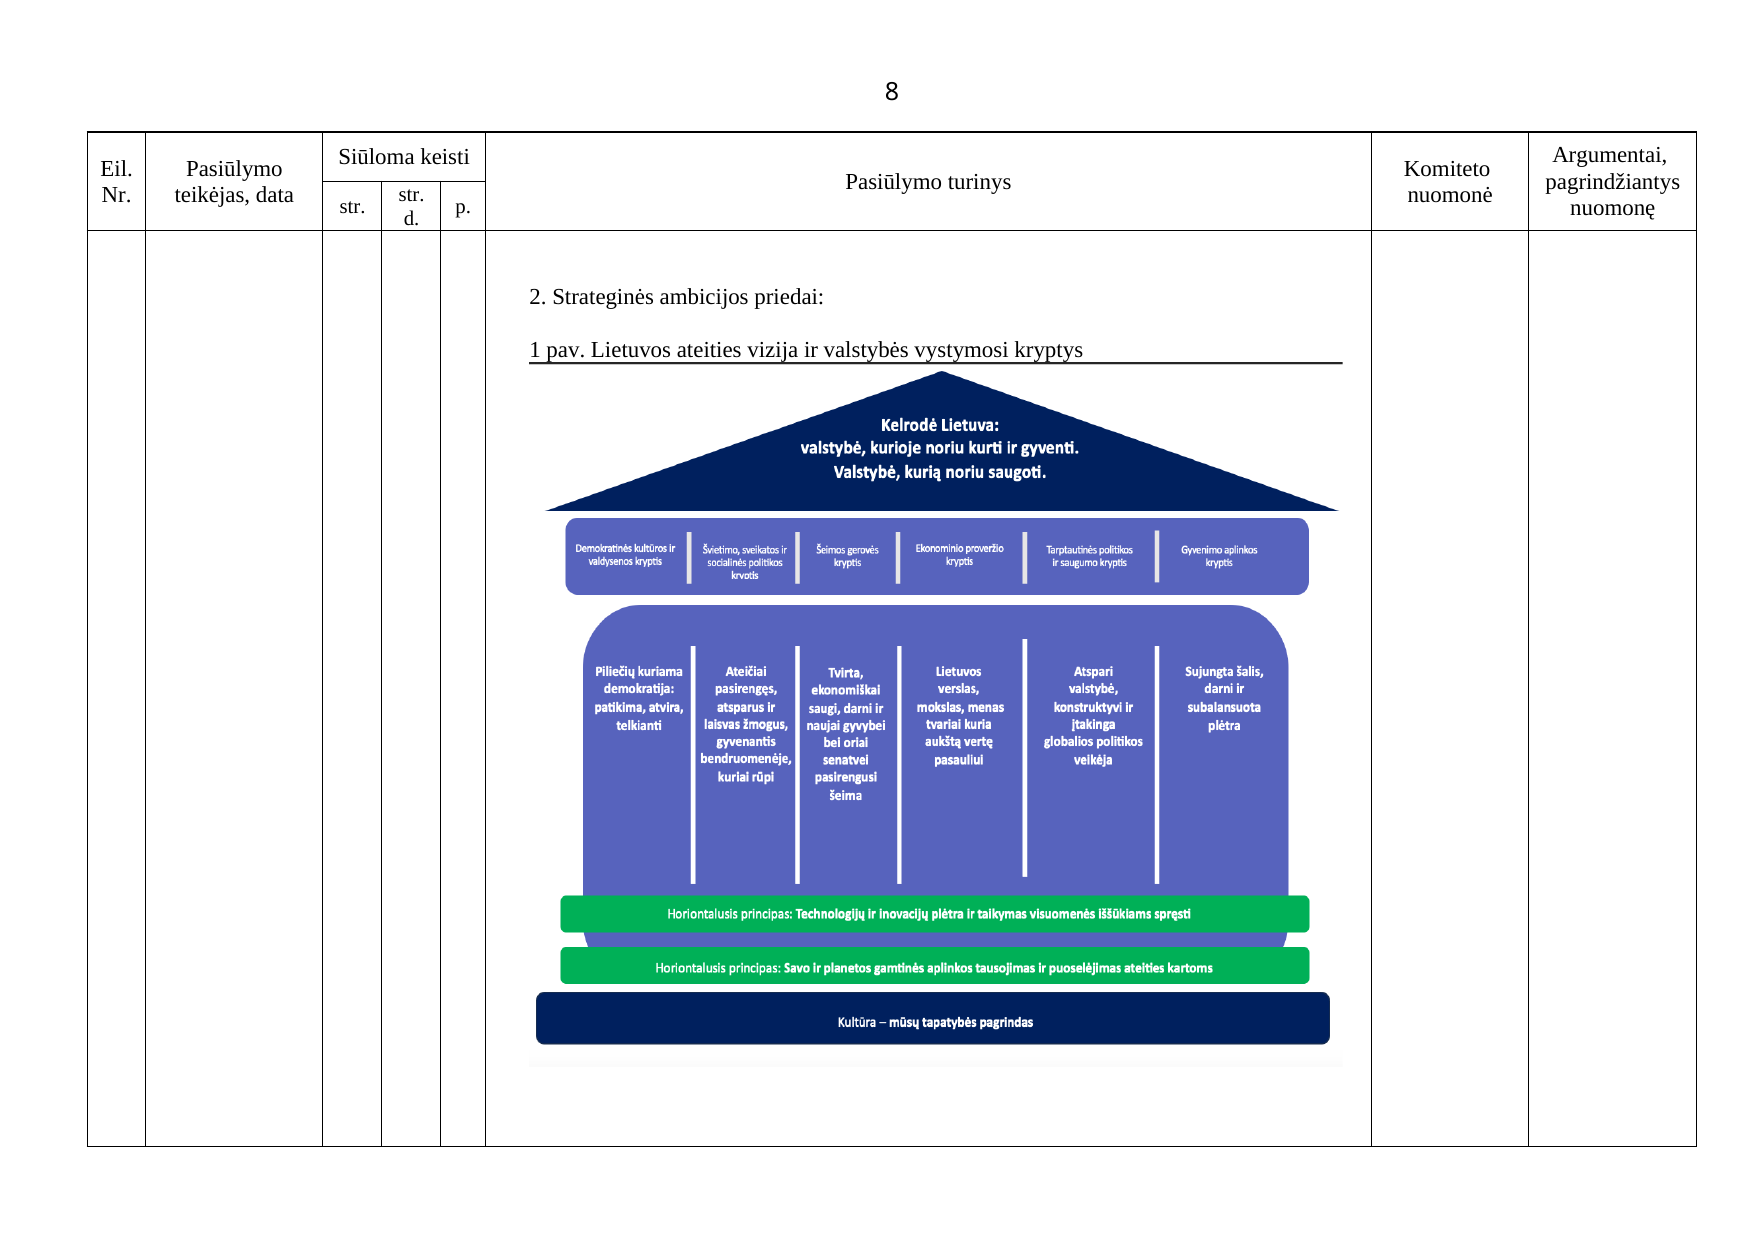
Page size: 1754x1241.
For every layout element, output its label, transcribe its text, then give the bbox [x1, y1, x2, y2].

table_cell [323, 231, 381, 1146]
table_cell [382, 231, 440, 1146]
table_cell [146, 231, 322, 1146]
table_cell [441, 231, 485, 1146]
table_header Pasiūlymo turinys [486, 133, 1371, 230]
table_cell p. [441, 182, 485, 230]
table_header Komiteto nuomonė [1372, 133, 1528, 230]
table_cell str. [323, 182, 381, 230]
table_header Pasiūlymo teikėjas, data [146, 133, 322, 230]
table_header Argumentai, pagrindžiantys nuomonę [1529, 133, 1696, 230]
table_header Siūloma keisti [323, 133, 485, 181]
table_cell [1529, 231, 1696, 1146]
table_cell [88, 231, 145, 1146]
table_cell [1372, 231, 1528, 1146]
table_cell 2. Strateginės ambicijos priedai: 1 pav. Lietuvos ateities vizija ir valstybės vystymosi kryptys [486, 231, 1371, 1146]
table_header Eil. Nr. [88, 133, 145, 230]
table_cell str. d. [382, 182, 440, 230]
